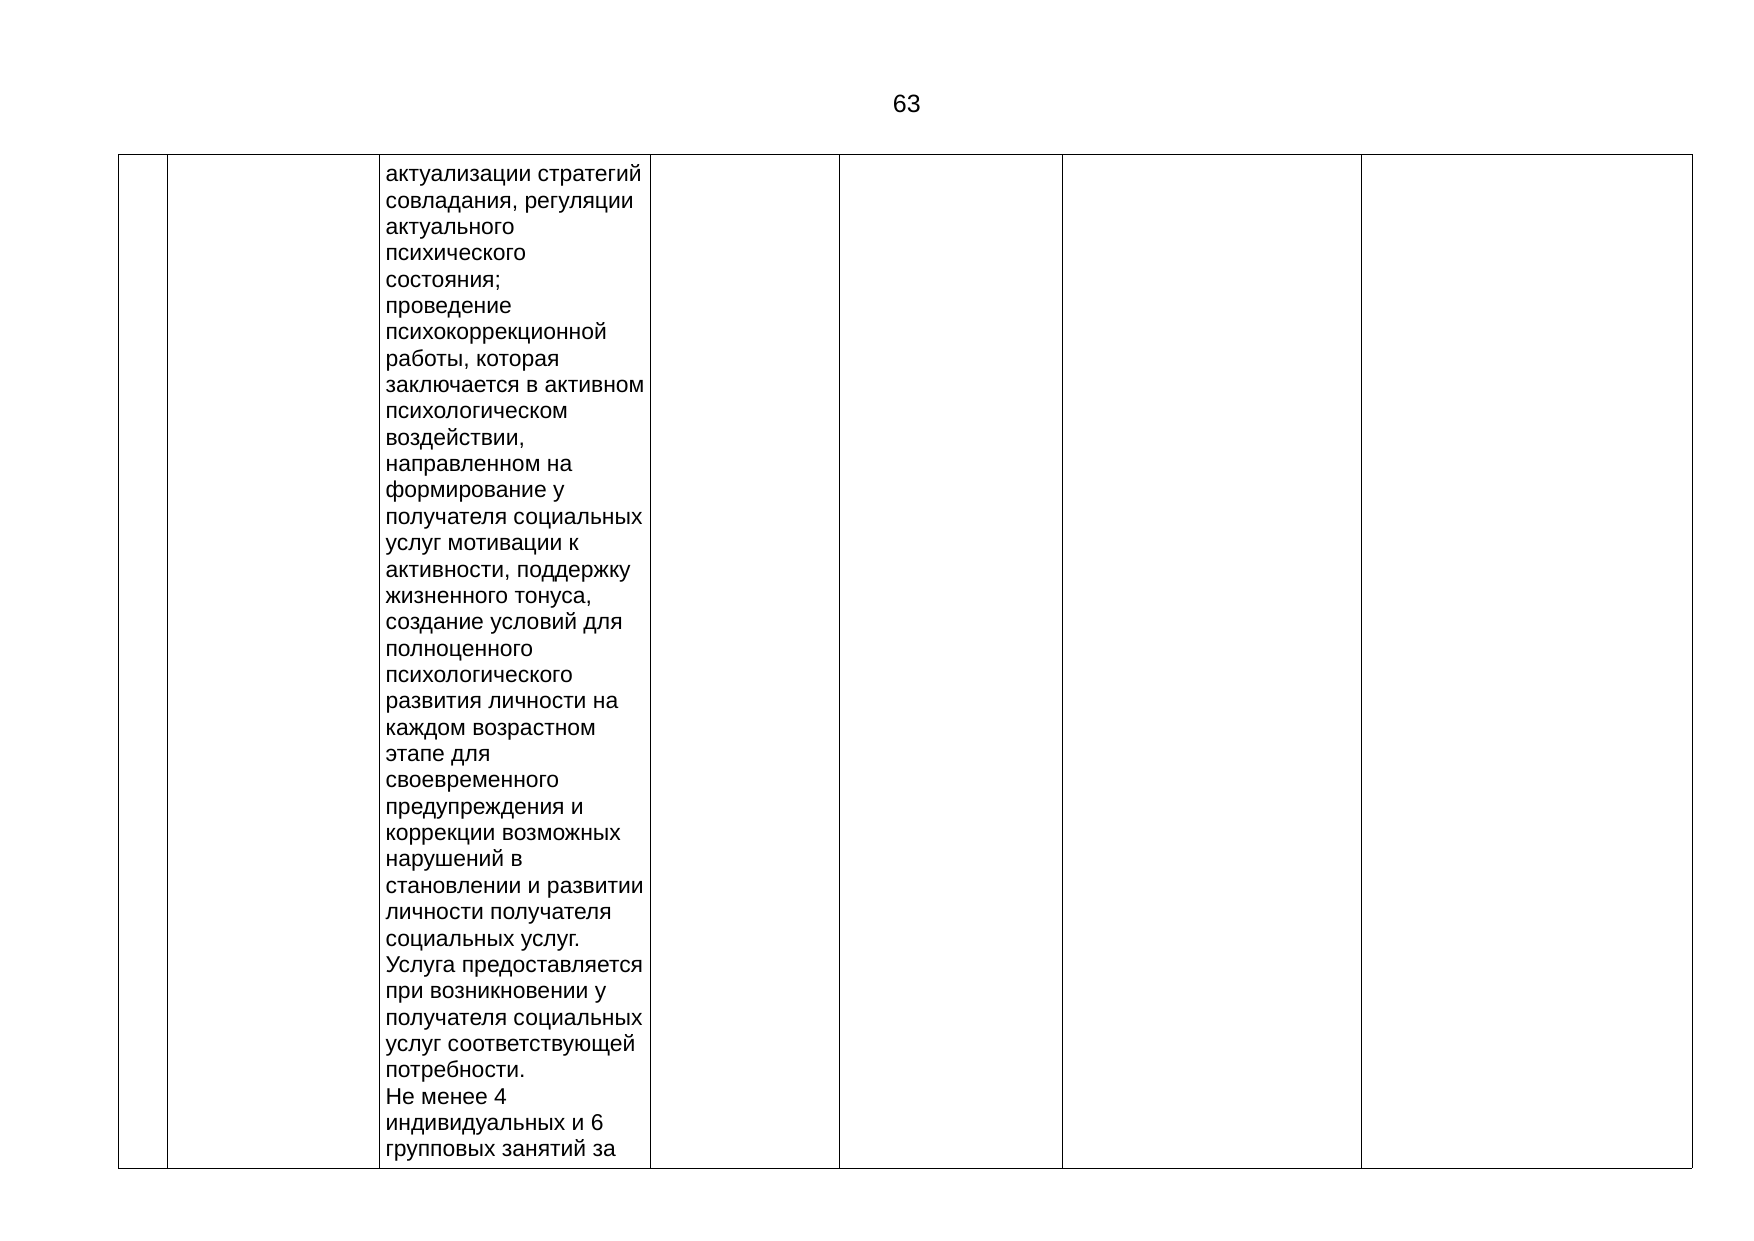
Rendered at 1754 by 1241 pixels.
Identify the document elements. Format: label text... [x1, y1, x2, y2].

table_cell [1362, 155, 1692, 1168]
table_cell актуализации стратегий совладания, регуляции актуального психического состояния; проведение психокоррекционной работы, которая заключается в активном психологическом воздействии, направленном на формирование у получателя социальных услуг мотивации к активности, поддержку жизненного тонуса, создание условий для полноценного психологического развития личности на каждом возрастном этапе для своевременного предупреждения и коррекции возможных нарушений в становлении и развитии личности получателя социальных услуг. Услуга предоставляется при возникновении у получателя социальных услуг соответствующей потребности. Не менее 4 индивидуальных и 6 групповых занятий за [380, 155, 650, 1168]
table_cell [1063, 155, 1361, 1168]
table_cell [840, 155, 1062, 1168]
table_cell [119, 155, 167, 1168]
table_cell [168, 155, 379, 1168]
table_cell [651, 155, 839, 1168]
